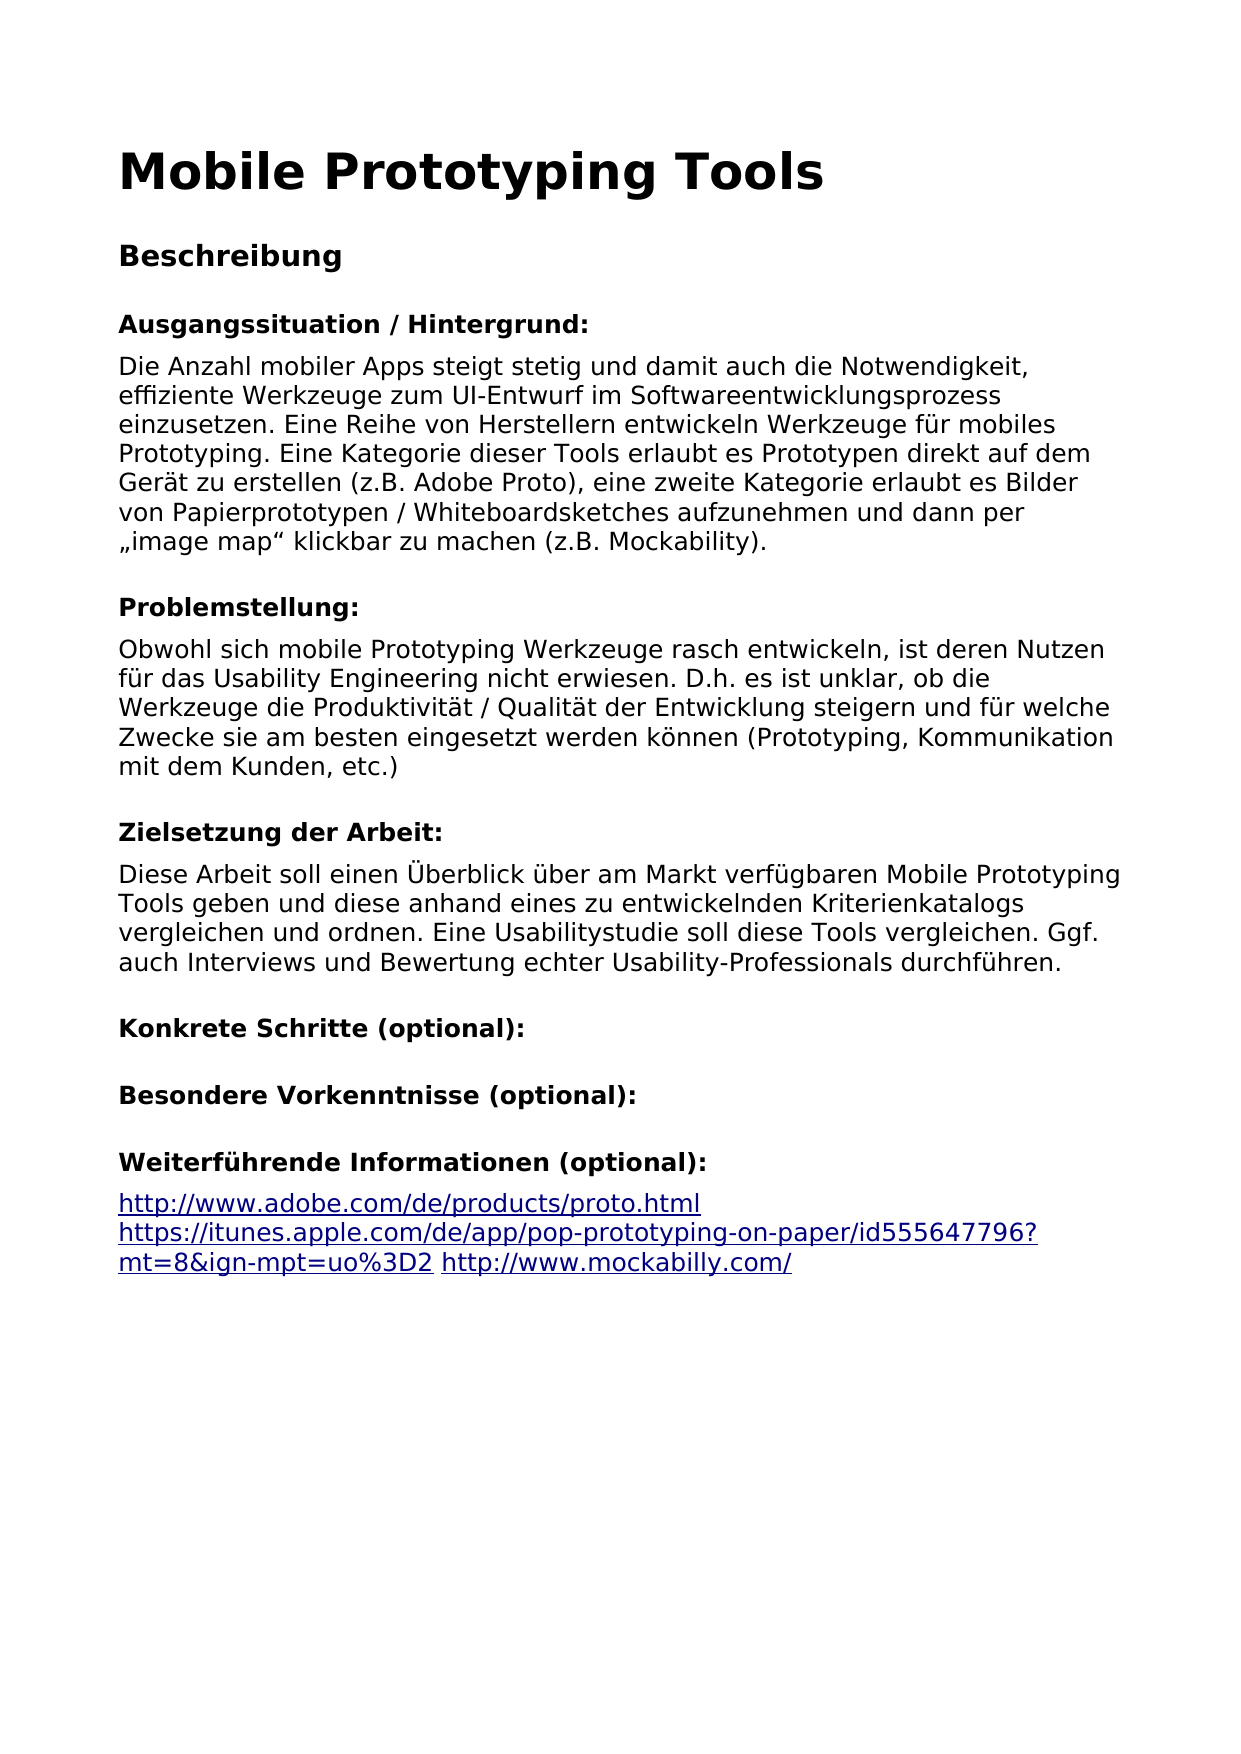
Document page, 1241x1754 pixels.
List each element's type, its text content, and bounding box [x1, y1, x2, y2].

subtitle Konkrete Schritte (optional): [118, 1014, 1122, 1044]
text Obwohl sich mobile Prototyping Werkzeuge rasch entwickeln, ist deren Nutzen für das Usability Engineering nicht erwiesen. D.h. es ist unklar, ob die Werkzeuge die Produktivität / Qualität der Entwicklung steigern und für welche Zwecke sie am besten eingesetzt werden können (Prototyping, Kommunikation mit dem Kunden, etc.) [118, 635, 1122, 781]
text Die Anzahl mobiler Apps steigt stetig und damit auch die Notwendigkeit, effiziente Werkzeuge zum UI-Entwurf im Softwareentwicklungsprozess einzusetzen. Eine Reihe von Herstellern entwickeln Werkzeuge für mobiles Prototyping. Eine Kategorie dieser Tools erlaubt es Prototypen direkt auf dem Gerät zu erstellen (z.B. Adobe Proto), eine zweite Kategorie erlaubt es Bilder von Papierprototypen / Whiteboardsketches aufzunehmen und dann per „image map“ klickbar zu machen (z.B. Mockability). [118, 352, 1122, 556]
text Diese Arbeit soll einen Überblick über am Markt verfügbaren Mobile Prototyping Tools geben und diese anhand eines zu entwickelnden Kriterienkatalogs vergleichen und ordnen. Eine Usabilitystudie soll diese Tools vergleichen. Ggf. auch Interviews und Bewertung echter Usability-Professionals durchführen. [118, 860, 1122, 977]
text http://www.adobe.com/de/products/proto.html https://itunes.apple.com/de/app/pop-prototyping-on-paper/id555647796?mt=8&ign-mpt=uo%3D2 http://www.mockabilly.com/ [118, 1189, 1122, 1277]
subtitle Besondere Vorkenntnisse (optional): [118, 1081, 1122, 1110]
subtitle Weiterführende Informationen (optional): [118, 1148, 1122, 1177]
subtitle Problemstellung: [118, 594, 1122, 623]
subtitle Ausgangssituation / Hintergrund: [118, 310, 1122, 339]
subtitle Zielsetzung der Arbeit: [118, 819, 1122, 848]
subtitle Mobile Prototyping Tools [118, 143, 1122, 201]
subtitle Beschreibung [118, 239, 1122, 273]
